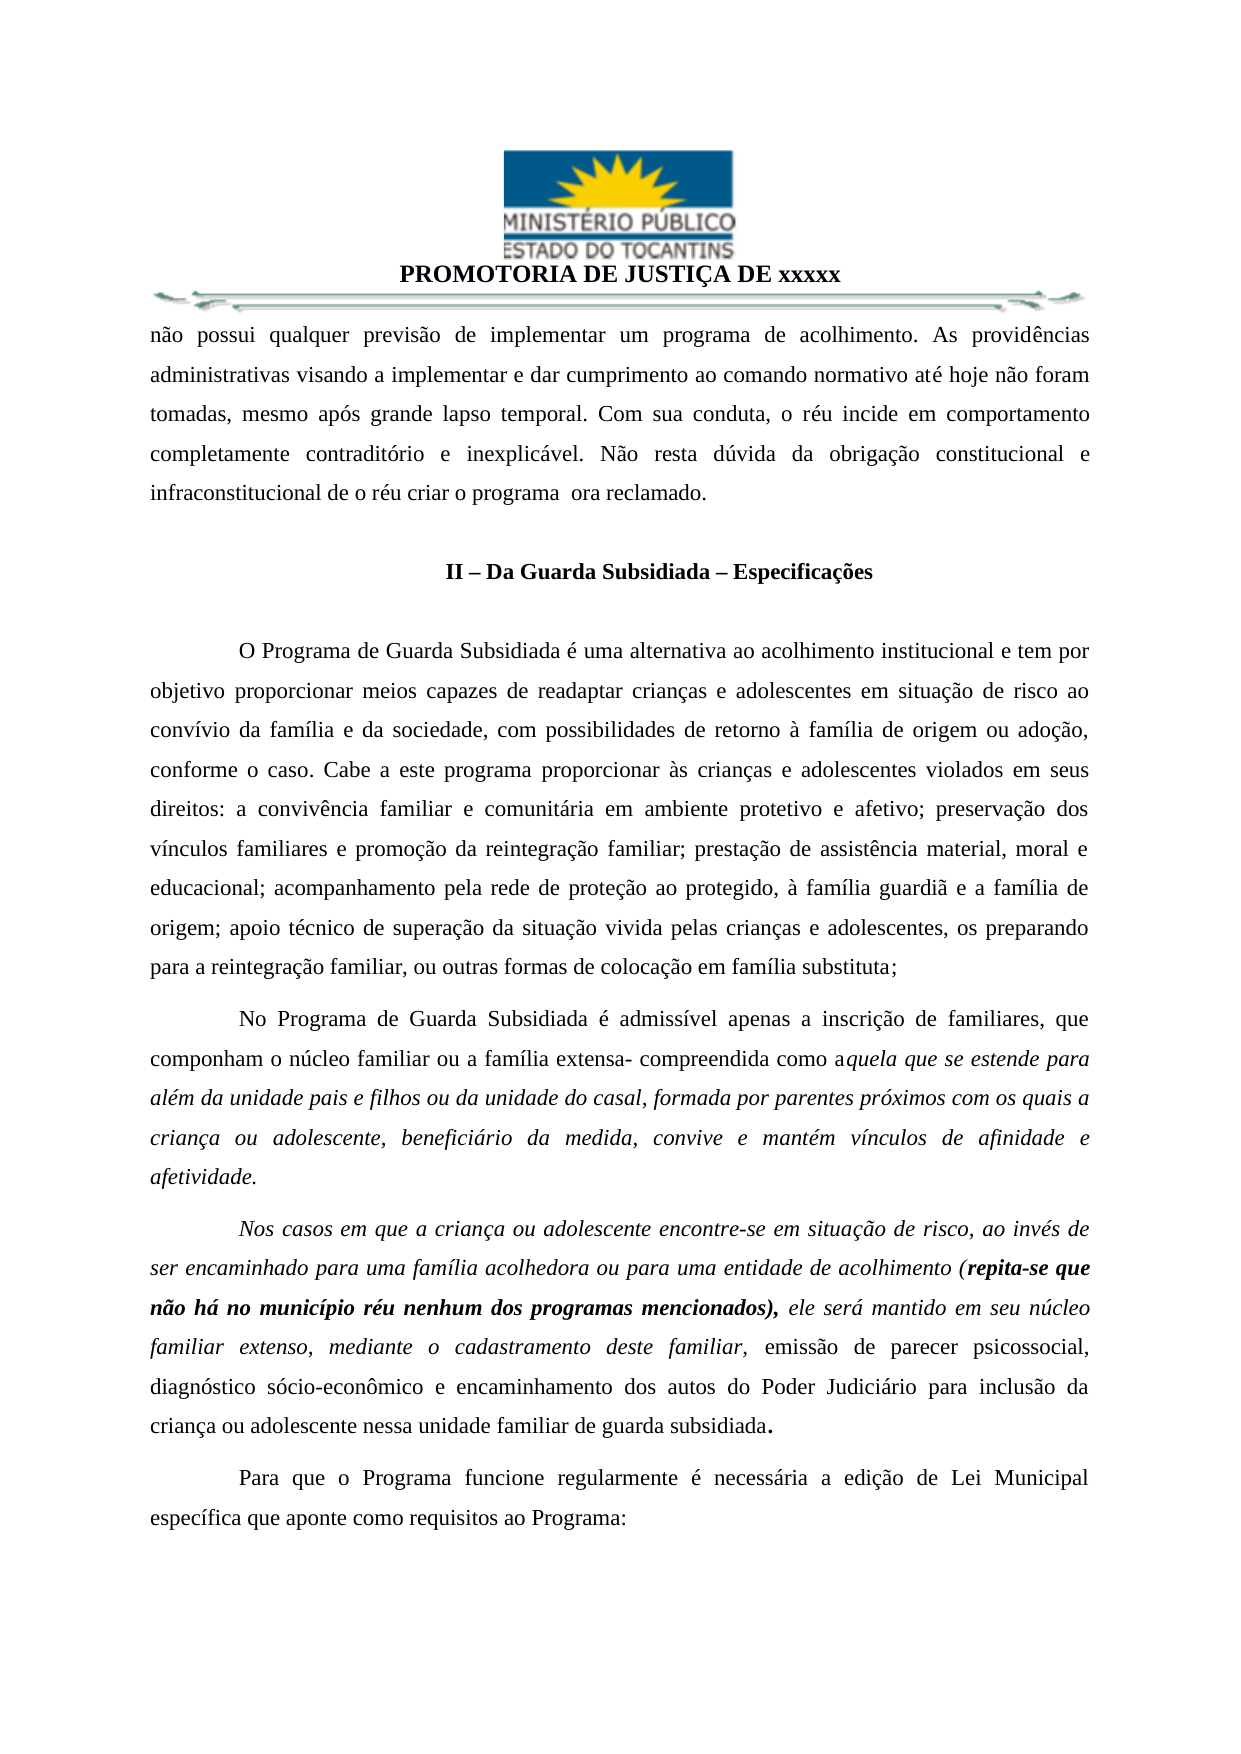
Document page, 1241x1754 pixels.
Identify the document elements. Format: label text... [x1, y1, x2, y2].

text O Programa de Guarda Subsidiada é uma alternativa ao acolhimento institucional e tem por objetivo proporcionar meios capazes de readaptar crianças e adolescentes em situação de risco ao convívio da família e da sociedade, com possibilidades de retorno à família de origem ou adoção, conforme o caso. Cabe a este programa proporcionar às crianças e adolescentes violados em seus direitos: a convivência familiar e comunitária em ambiente protetivo e afetivo; preservação dos vínculos familiares e promoção da reintegração familiar; prestação de assistência material, moral e educacional; acompanhamento pela rede de proteção ao protegido, à família guardiã e a família de origem; apoio técnico de superação da situação vivida pelas crianças e adolescentes, os preparando para a reintegração familiar, ou outras formas de colocação em família substituta; [150, 637, 1090, 979]
text II – Da Guarda Subsidiada – Especificações [150, 558, 1090, 585]
text No Programa de Guarda Subsidiada é admissível apenas a inscrição de familiares, que componham o núcleo familiar ou a família extensa- compreendida como aquela que se estende para além da unidade pais e filhos ou da unidade do casal, formada por parentes próximos com os quais a criança ou adolescente, beneficiário da medida, convive e mantém vínculos de afinidade e afetividade. [150, 1005, 1090, 1189]
text Nos casos em que a criança ou adolescente encontre-se em situação de risco, ao invés de ser encaminhado para uma família acolhedora ou para uma entidade de acolhimento (repita-se que não há no município réu nenhum dos programas mencionados), ele será mantido em seu núcleo familiar extenso, mediante o cadastramento deste familiar, emissão de parecer psicossocial, diagnóstico sócio-econômico e encaminhamento dos autos do Poder Judiciário para inclusão da criança ou adolescente nessa unidade familiar de guarda subsidiada. [150, 1215, 1090, 1439]
text não possui qualquer previsão de implementar um programa de acolhimento. As providências administrativas visando a implementar e dar cumprimento ao comando normativo até hoje não foram tomadas, mesmo após grande lapso temporal. Com sua conduta, o réu incide em comportamento completamente contraditório e inexplicável. Não resta dúvida da obrigação constitucional e infraconstitucional de o réu criar o programa ora reclamado. [150, 322, 1090, 506]
picture [150, 288, 1091, 322]
picture [503, 150, 737, 260]
text Para que o Programa funcione regularmente é necessária a edição de Lei Municipal específica que aponte como requisitos ao Programa: [150, 1464, 1090, 1530]
